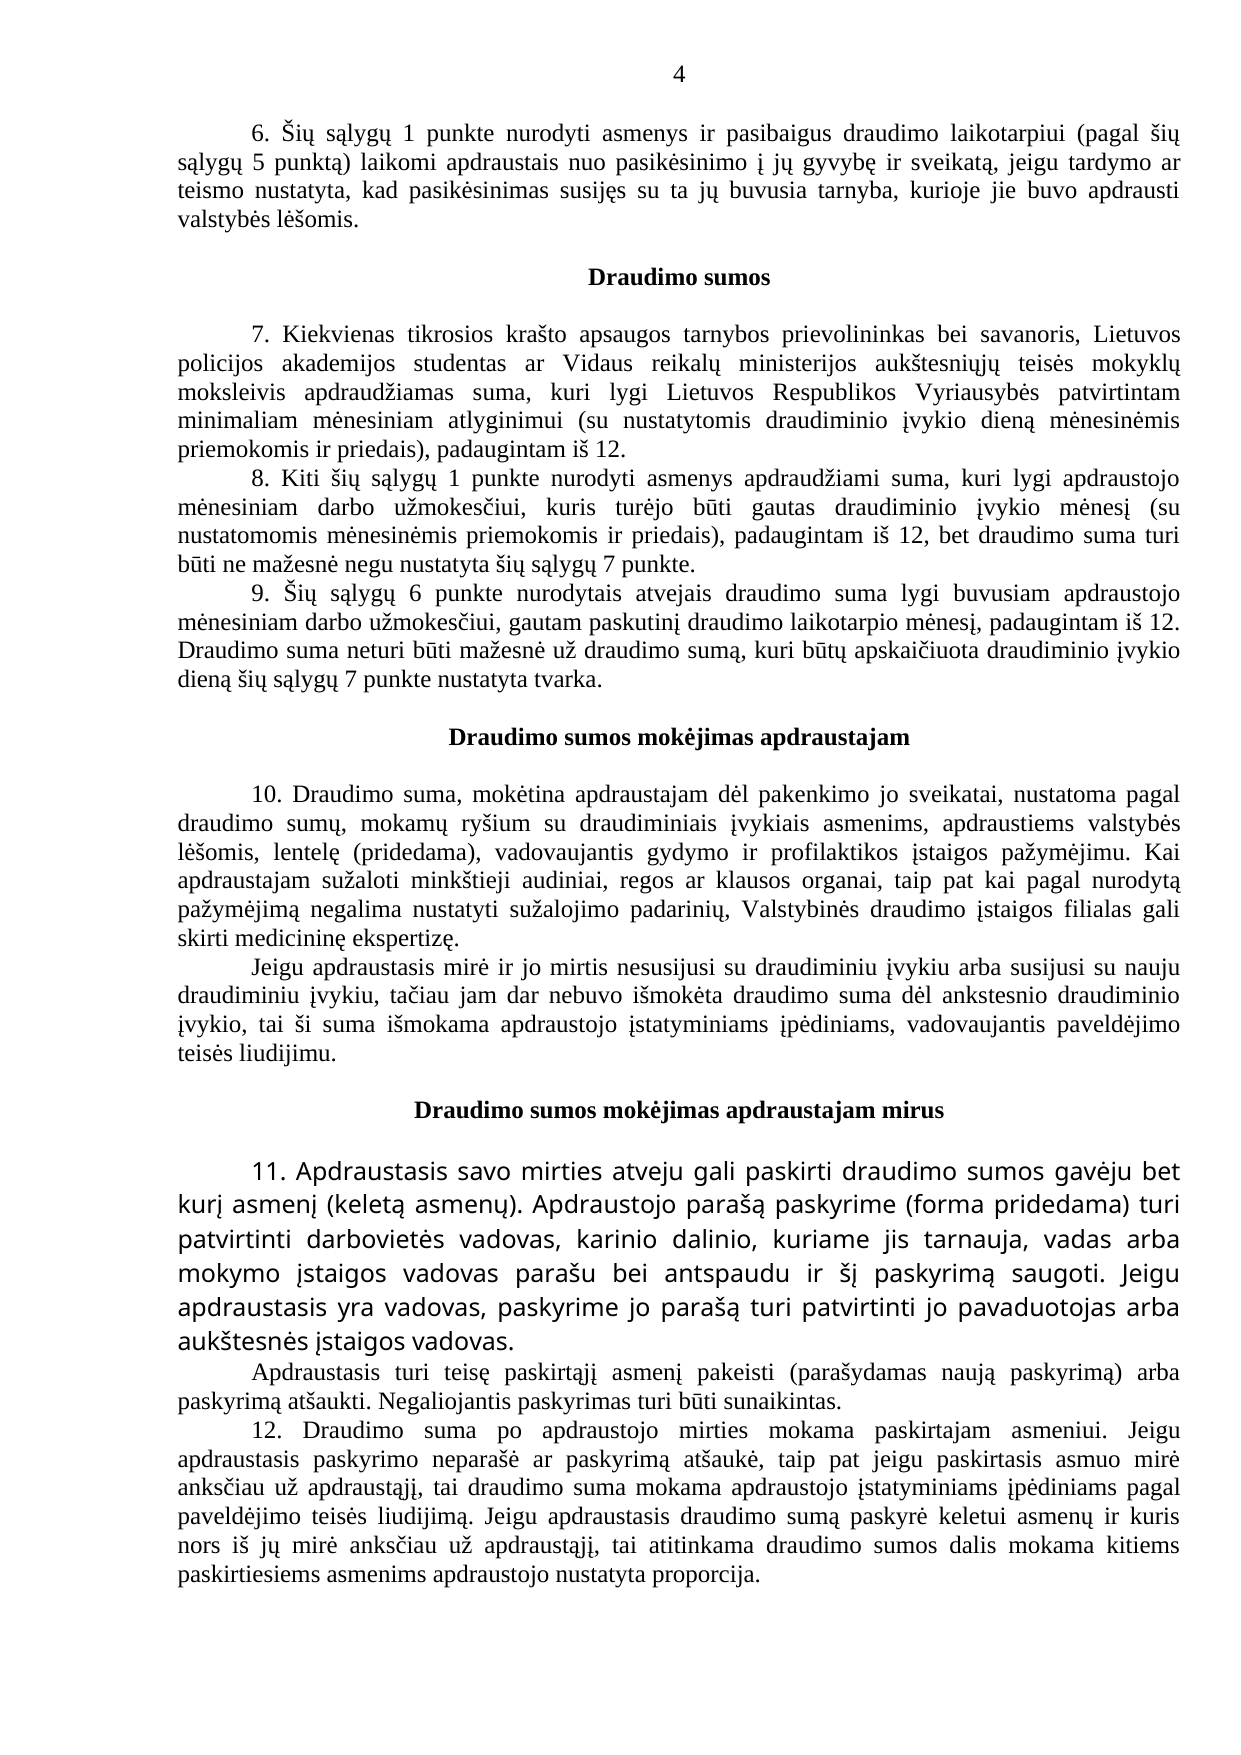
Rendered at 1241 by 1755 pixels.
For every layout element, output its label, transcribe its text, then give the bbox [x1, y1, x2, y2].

text Apdraustasis turi teisę paskirtąjį asmenį pakeisti (parašydamas naują paskyrimą) arba paskyrimą atšaukti. Negaliojantis paskyrimas turi būti sunaikintas. [177, 1357, 1181, 1415]
text Draudimo sumos mokėjimas apdraustajam [177, 722, 1181, 751]
text 10. Draudimo suma, mokėtina apdraustajam dėl pakenkimo jo sveikatai, nustatoma pagal draudimo sumų, mokamų ryšium su draudiminiais įvykiais asmenims, apdraustiems valstybės lėšomis, lentelę (pridedama), vadovaujantis gydymo ir profilaktikos įstaigos pažymėjimu. Kai apdraustajam sužaloti minkštieji audiniai, regos ar klausos organai, taip pat kai pagal nurodytą pažymėjimą negalima nustatyti sužalojimo padarinių, Valstybinės draudimo įstaigos filialas gali skirti medicininę ekspertizę. [177, 779, 1181, 952]
text Draudimo sumos [177, 262, 1181, 291]
text 8. Kiti šių sąlygų 1 punkte nurodyti asmenys apdraudžiami suma, kuri lygi apdraustojo mėnesiniam darbo užmokesčiui, kuris turėjo būti gautas draudiminio įvykio mėnesį (su nustatomomis mėnesinėmis priemokomis ir priedais), padaugintam iš 12, bet draudimo suma turi būti ne mažesnė negu nustatyta šių sąlygų 7 punkte. [177, 463, 1181, 578]
text 11. Apdraustasis savo mirties atveju gali paskirti draudimo sumos gavėju bet kurį asmenį (keletą asmenų). Apdraustojo parašą paskyrime (forma pridedama) turi patvirtinti darbovietės vadovas, karinio dalinio, kuriame jis tarnauja, vadas arba mokymo įstaigos vadovas parašu bei antspaudu ir šį paskyrimą saugoti. Jeigu apdraustasis yra vadovas, paskyrime jo parašą turi patvirtinti jo pavaduotojas arba aukštesnės įstaigos vadovas. [177, 1153, 1181, 1357]
text 6. Šių sąlygų 1 punkte nurodyti asmenys ir pasibaigus draudimo laikotarpiui (pagal šių sąlygų 5 punktą) laikomi apdraustais nuo pasikėsinimo į jų gyvybę ir sveikatą, jeigu tardymo ar teismo nustatyta, kad pasikėsinimas susijęs su ta jų buvusia tarnyba, kurioje jie buvo apdrausti valstybės lėšomis. [177, 118, 1181, 233]
text Draudimo sumos mokėjimas apdraustajam mirus [177, 1096, 1181, 1124]
text 12. Draudimo suma po apdraustojo mirties mokama paskirtajam asmeniui. Jeigu apdraustasis paskyrimo neparašė ar paskyrimą atšaukė, taip pat jeigu paskirtasis asmuo mirė anksčiau už apdraustąjį, tai draudimo suma mokama apdraustojo įstatyminiams įpėdiniams pagal paveldėjimo teisės liudijimą. Jeigu apdraustasis draudimo sumą paskyrė keletui asmenų ir kuris nors iš jų mirė anksčiau už apdraustąjį, tai atitinkama draudimo sumos dalis mokama kitiems paskirtiesiems asmenims apdraustojo nustatyta proporcija. [177, 1415, 1181, 1587]
text 9. Šių sąlygų 6 punkte nurodytais atvejais draudimo suma lygi buvusiam apdraustojo mėnesiniam darbo užmokesčiui, gautam paskutinį draudimo laikotarpio mėnesį, padaugintam iš 12. Draudimo suma neturi būti mažesnė už draudimo sumą, kuri būtų apskaičiuota draudiminio įvykio dieną šių sąlygų 7 punkte nustatyta tvarka. [177, 578, 1181, 693]
text 7. Kiekvienas tikrosios krašto apsaugos tarnybos prievolininkas bei savanoris, Lietuvos policijos akademijos studentas ar Vidaus reikalų ministerijos aukštesniųjų teisės mokyklų moksleivis apdraudžiamas suma, kuri lygi Lietuvos Respublikos Vyriausybės patvirtintam minimaliam mėnesiniam atlyginimui (su nustatytomis draudiminio įvykio dieną mėnesinėmis priemokomis ir priedais), padaugintam iš 12. [177, 319, 1181, 463]
text Jeigu apdraustasis mirė ir jo mirtis nesusijusi su draudiminiu įvykiu arba susijusi su nauju draudiminiu įvykiu, tačiau jam dar nebuvo išmokėta draudimo suma dėl ankstesnio draudiminio įvykio, tai ši suma išmokama apdraustojo įstatyminiams įpėdiniams, vadovaujantis paveldėjimo teisės liudijimu. [177, 952, 1181, 1067]
